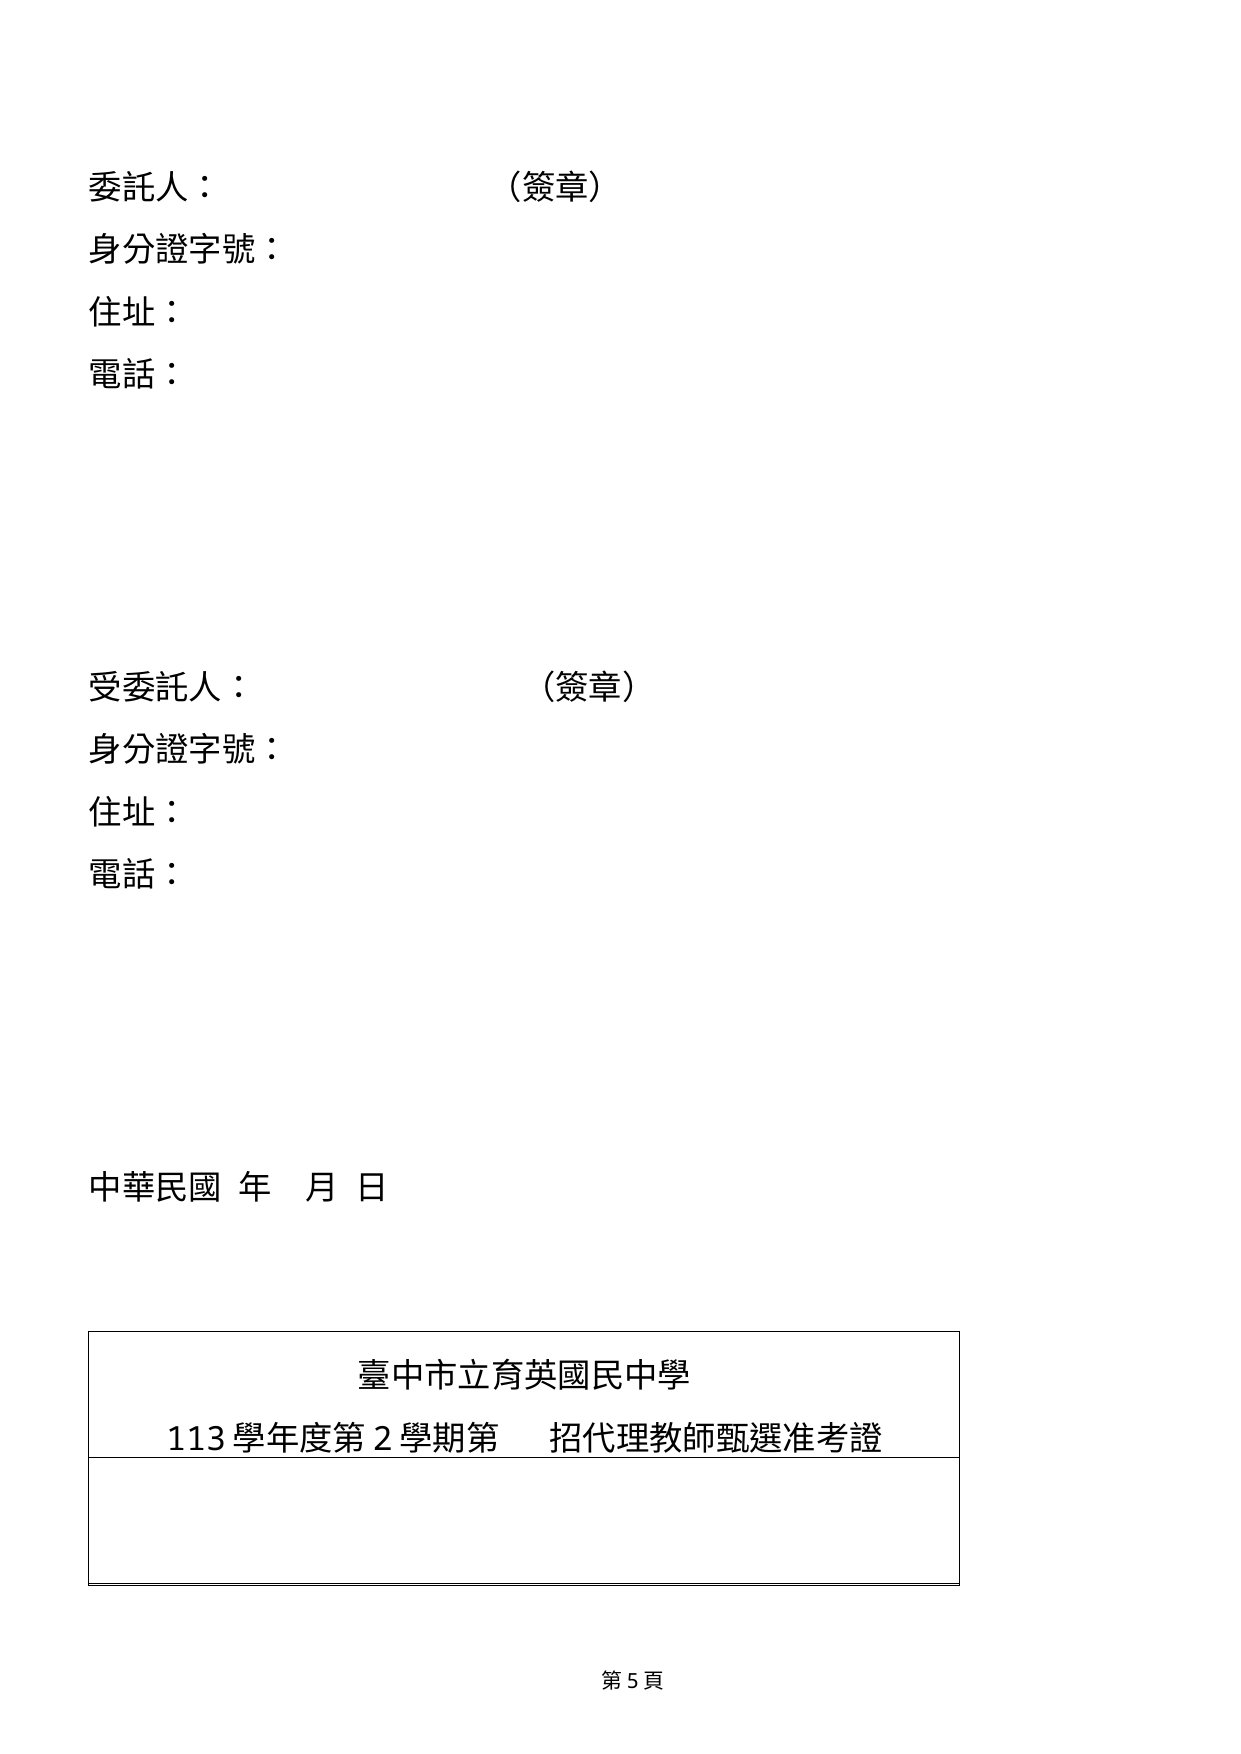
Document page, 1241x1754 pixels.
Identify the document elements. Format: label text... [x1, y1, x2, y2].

text 委託人： （簽章） [89, 143, 1152, 206]
text 身分證字號： [89, 706, 1152, 768]
text 住址： [89, 768, 1152, 831]
text 受委託人： （簽章） [89, 643, 1152, 706]
text 中華民國 年 月 日 [89, 1143, 1152, 1206]
text 電話： [89, 831, 1152, 893]
table_cell [89, 1458, 959, 1583]
text 身分證字號： [89, 206, 1152, 268]
table_header 臺中市立育英國民中學 113學年度第2學期第 招代理教師甄選准考證 [89, 1332, 959, 1457]
text 電話： [89, 331, 1152, 393]
text 住址： [89, 268, 1152, 331]
